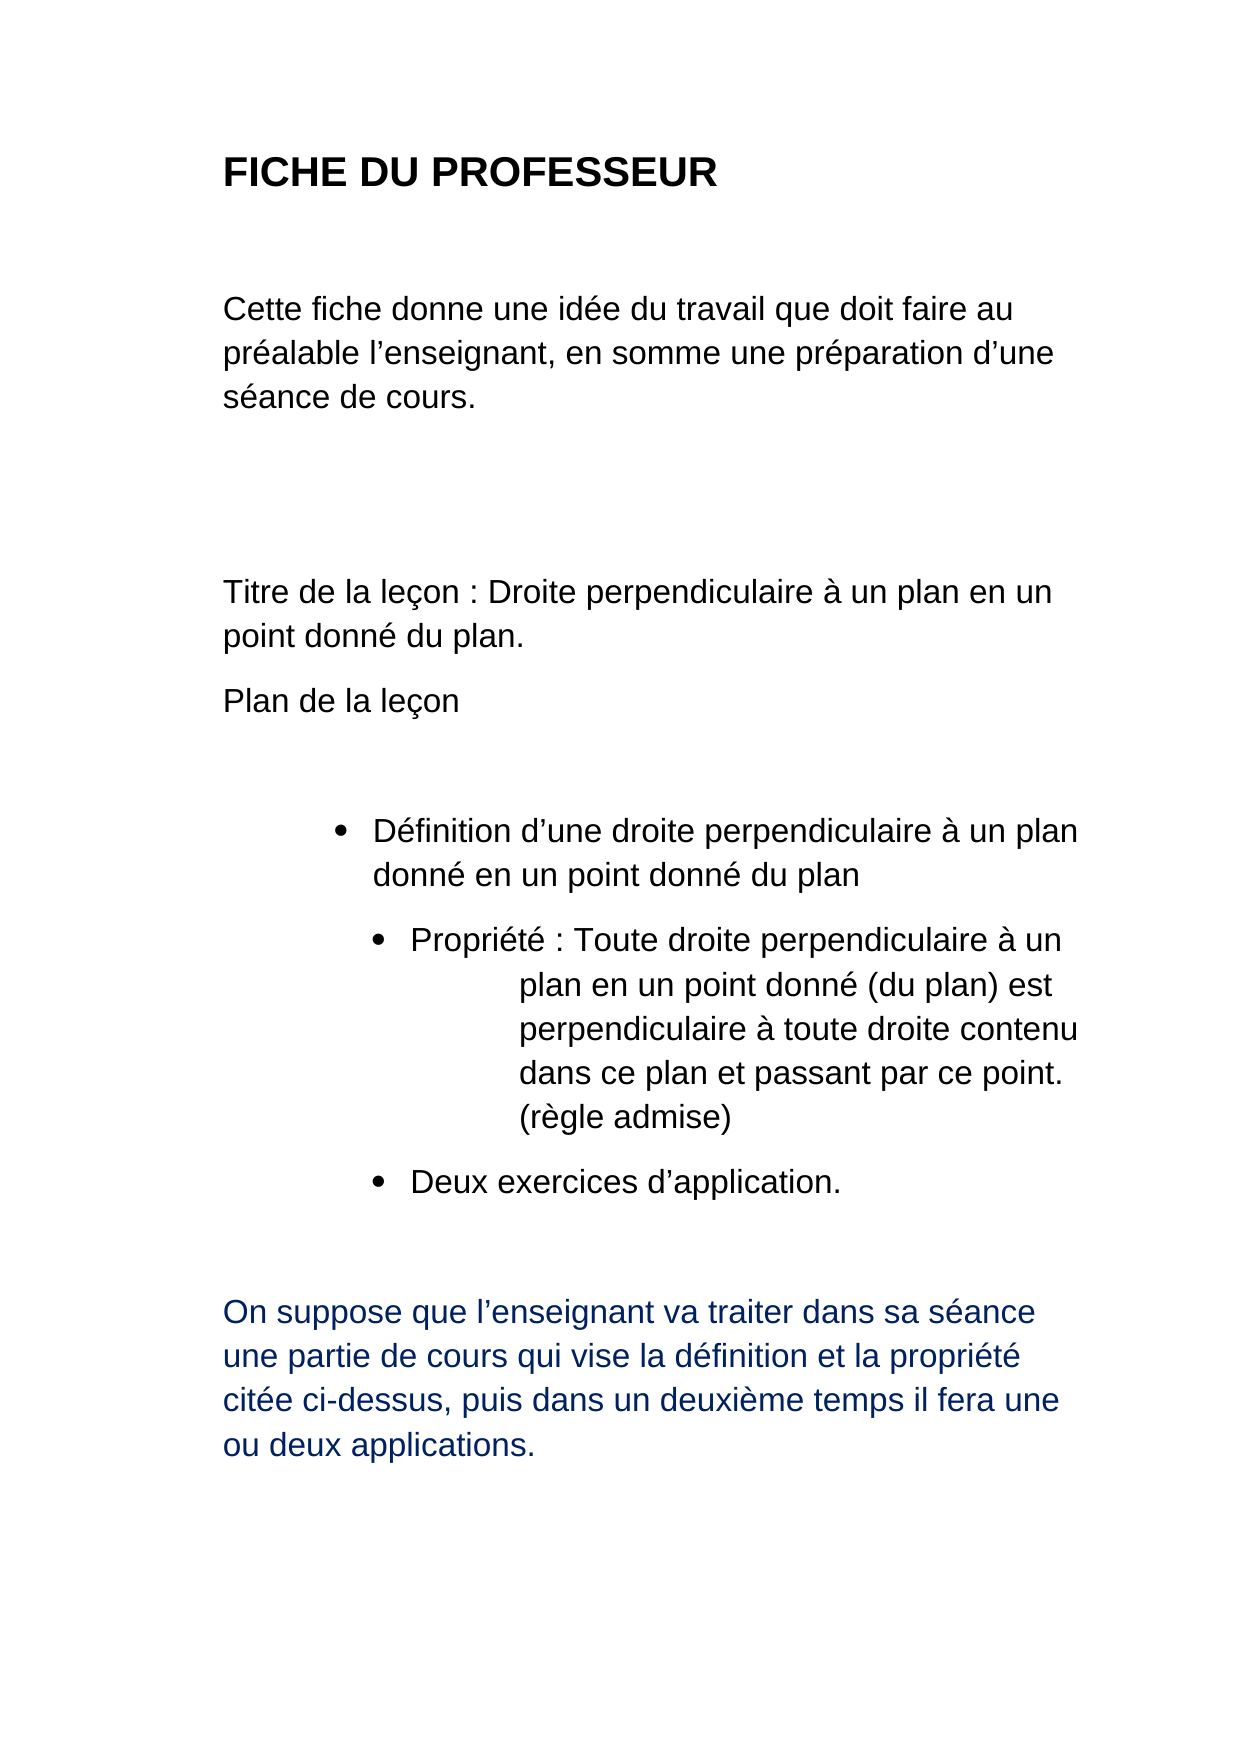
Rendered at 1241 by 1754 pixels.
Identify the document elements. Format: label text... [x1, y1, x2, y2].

list Titre de la leçon : Droite perpendiculaire à un plan en un point donné du plan. [223, 572, 1093, 654]
list FICHE DU PROFESSEUR [223, 148, 1093, 196]
list Cette fiche donne une idée du travail que doit faire au préalable l’enseignant, en somme une préparation d’une séance de cours. [223, 288, 1093, 415]
list Propriété : Toute droite perpendiculaire à un plan en un point donné (du plan) est perpendiculaire à toute droite contenu dans ce plan et passant par ce point. (règle admise) [373, 920, 1093, 1136]
list Plan de la leçon [223, 681, 1093, 719]
list On suppose que l’enseignant va traiter dans sa séance une partie de cours qui vise la définition et la propriété citée ci-dessus, puis dans un deuxième temps il fera une ou deux applications. [223, 1292, 1093, 1463]
list Deux exercices d’application. [373, 1162, 1093, 1201]
list Définition d’une droite perpendiculaire à un plan donné en un point donné du plan [335, 811, 1093, 894]
